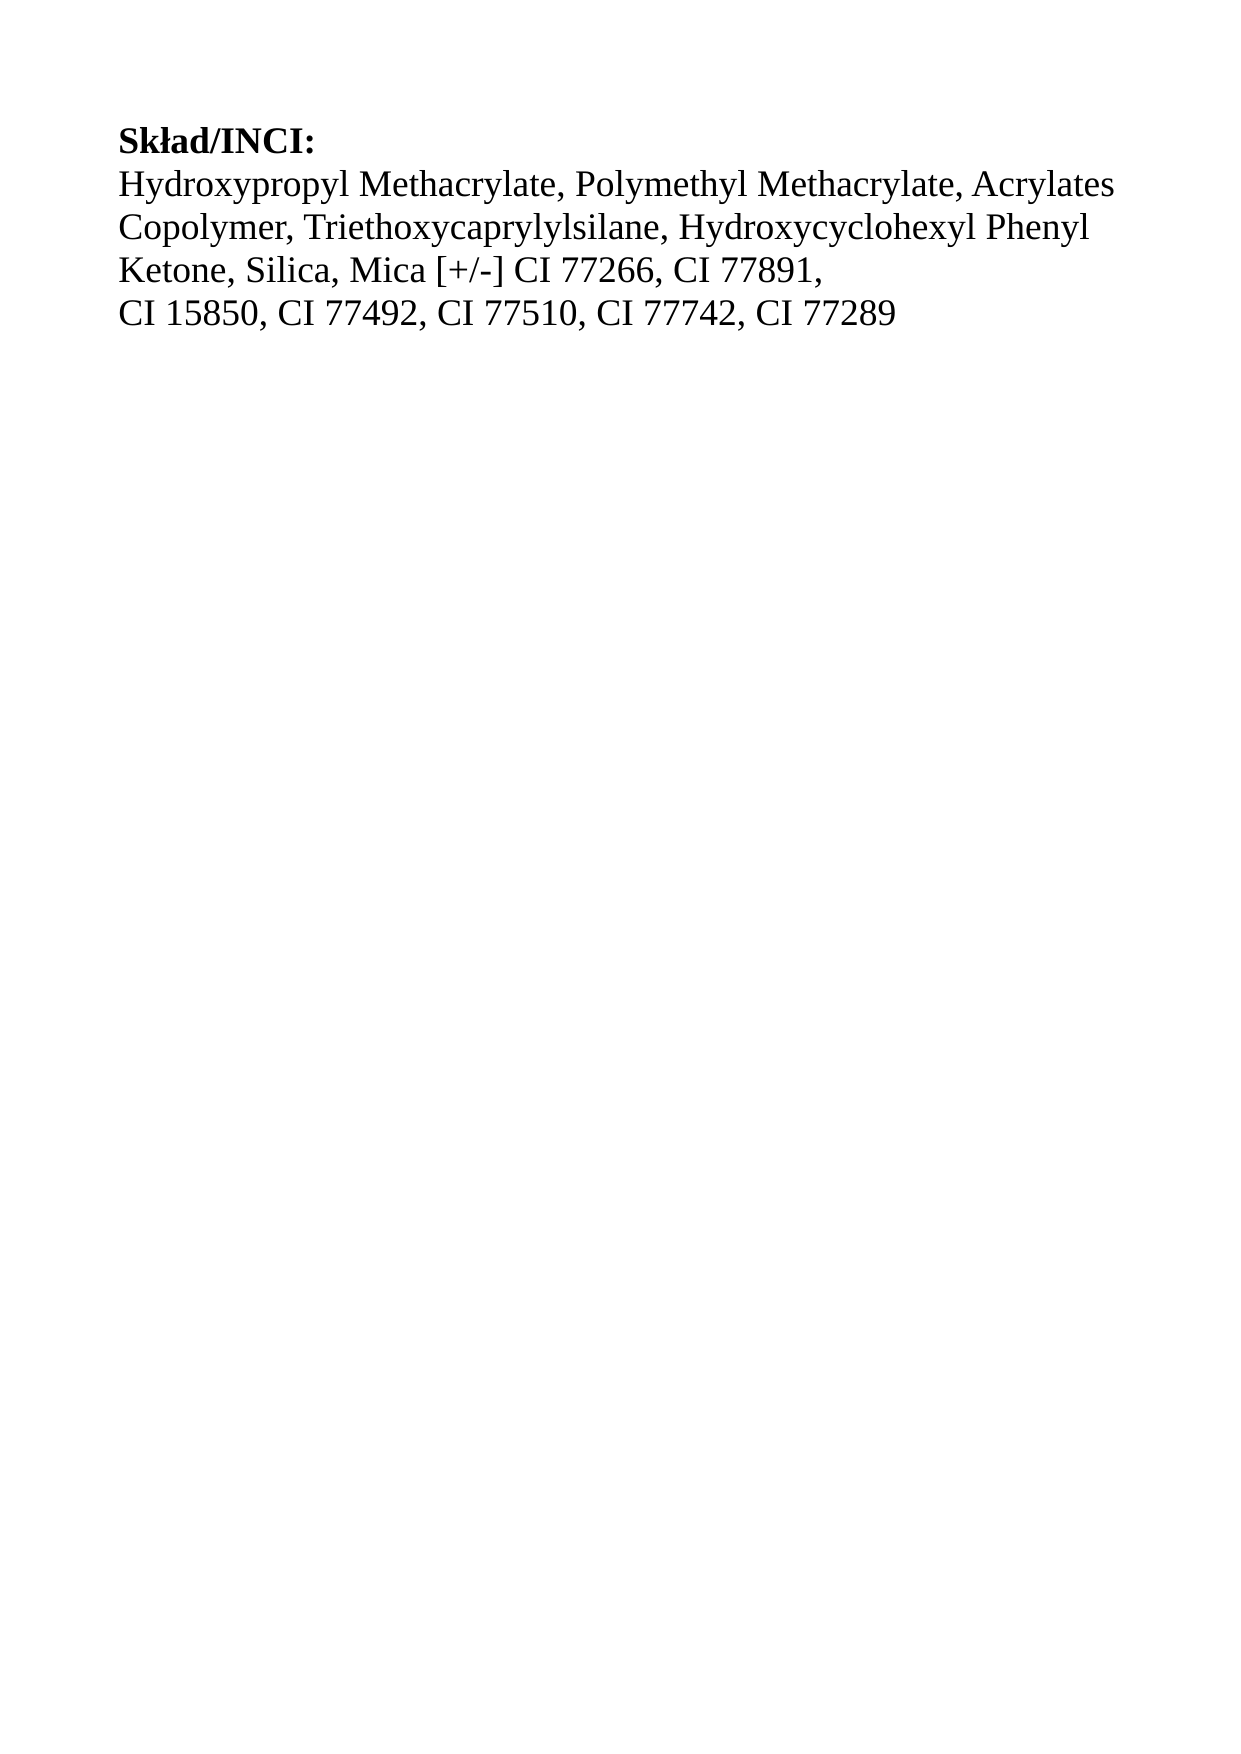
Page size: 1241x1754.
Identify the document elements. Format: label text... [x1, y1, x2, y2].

text CI 15850, CI 77492, CI 77510, CI 77742, CI 77289 [118, 291, 1122, 362]
text Skład/INCI: [118, 118, 1122, 161]
text Hydroxypropyl Methacrylate, Polymethyl Methacrylate, Acrylates Copolymer, Triethoxycaprylylsilane, Hydroxycyclohexyl Phenyl Ketone, Silica, Mica [+/-] CI 77266, CI 77891, [118, 161, 1122, 291]
